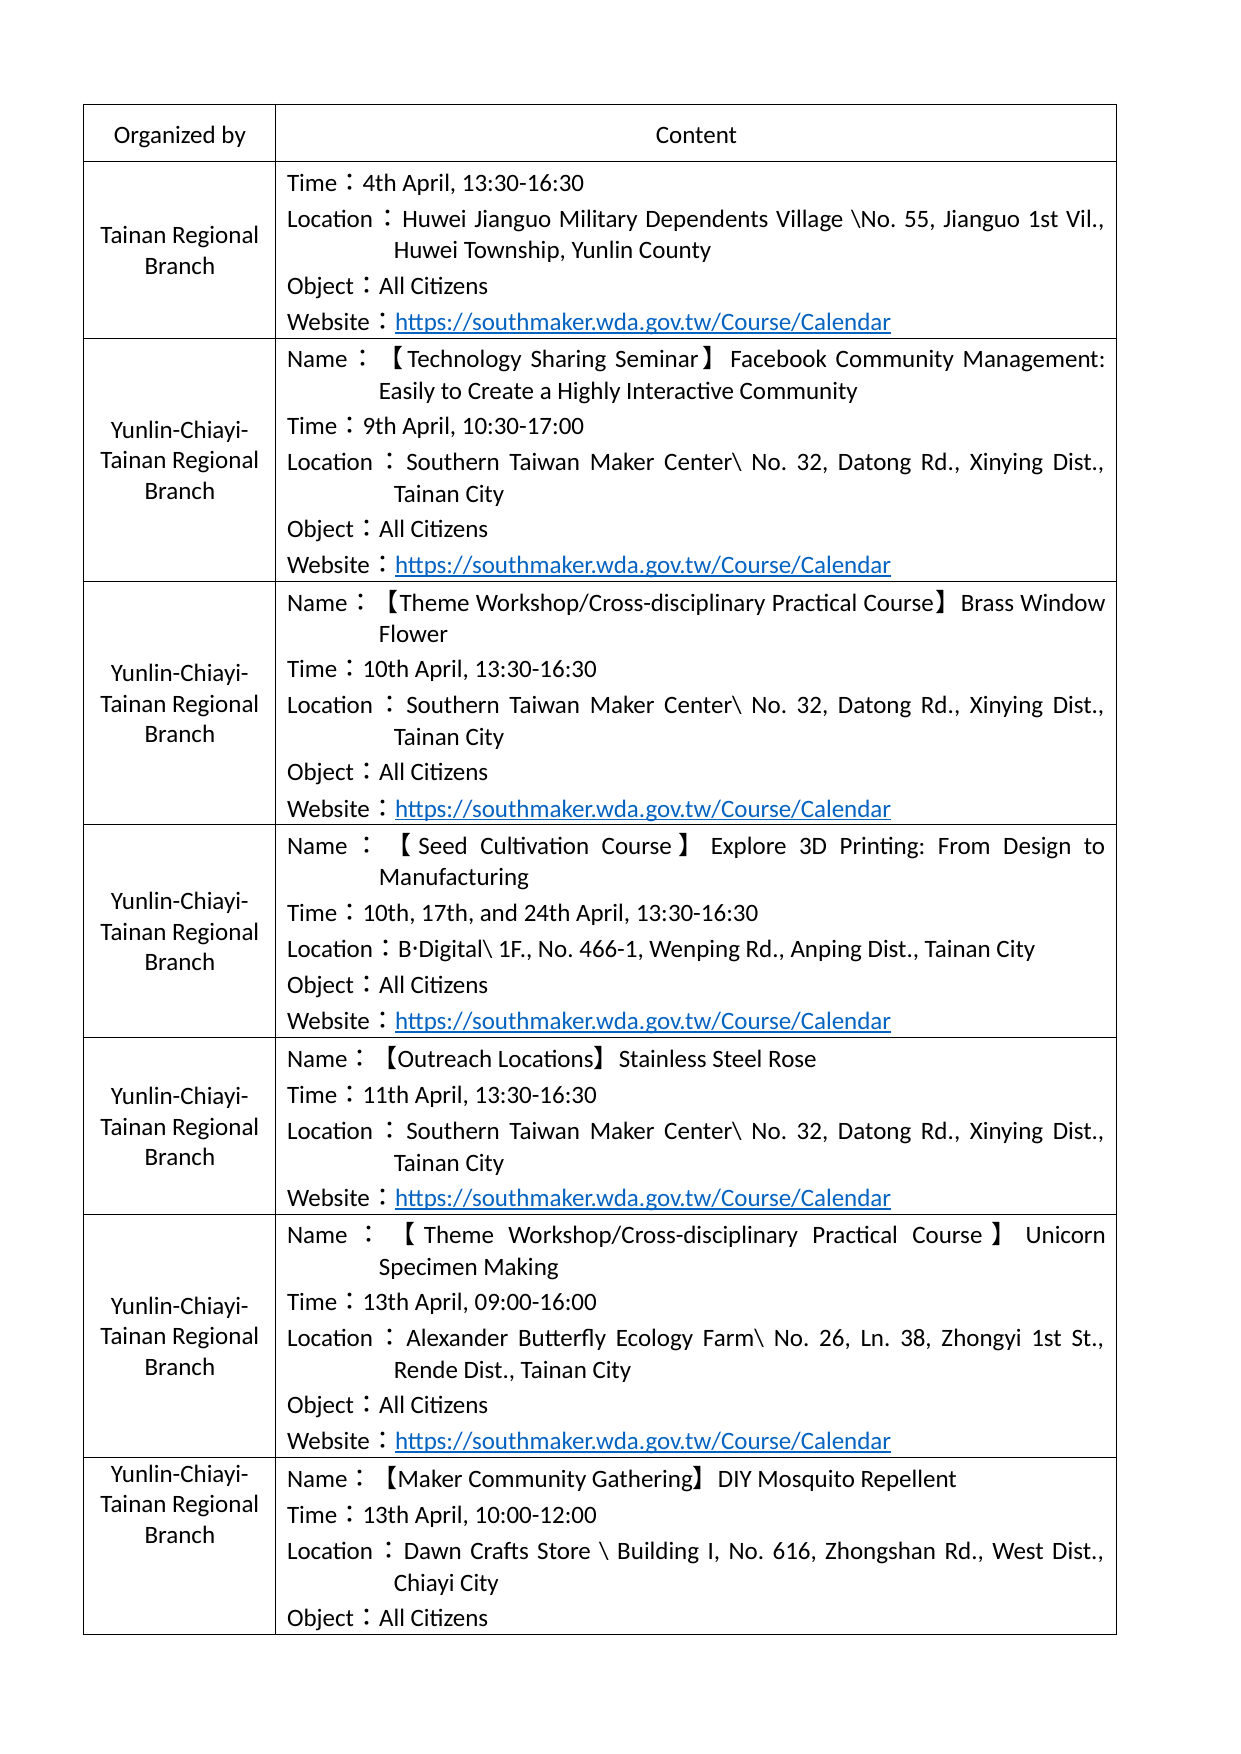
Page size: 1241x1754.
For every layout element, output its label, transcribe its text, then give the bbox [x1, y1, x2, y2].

table_header Organized by [84, 105, 275, 161]
table_cell Name：【Technology Sharing Seminar】Facebook Community Management: Easily to Create a Highly Interactive Community Time：9th April, 10:30-17:00 Location：Southern Taiwan Maker Center\ No. 32, Datong Rd., Xinying Dist., Tainan City Object：All Citizens Website：https://southmaker.wda.gov.tw/Course/Calendar [276, 339, 1116, 581]
table_cell Yunlin-Chiayi-Tainan Regional Branch [84, 1038, 275, 1214]
table_cell Yunlin-Chiayi-Tainan Regional Branch [84, 339, 275, 581]
table_cell Name：【Seed Cultivation Course】Explore 3D Printing: From Design to Manufacturing Time：10th, 17th, and 24th April, 13:30-16:30 Location：B·Digital\ 1F., No. 466-1, Wenping Rd., Anping Dist., Tainan City Object：All Citizens Website：https://southmaker.wda.gov.tw/Course/Calendar [276, 825, 1116, 1037]
table_cell Name：【Outreach Locations】Stainless Steel Rose Time：11th April, 13:30-16:30 Location：Southern Taiwan Maker Center\ No. 32, Datong Rd., Xinying Dist., Tainan City Website：https://southmaker.wda.gov.tw/Course/Calendar [276, 1038, 1116, 1214]
table_header Content [276, 105, 1116, 161]
table_cell Yunlin-Chiayi-Tainan Regional Branch [84, 1215, 275, 1457]
table_cell Yunlin-Chiayi-Tainan Regional Branch [84, 1458, 275, 1633]
table_cell Name：【Theme Workshop/Cross-disciplinary Practical Course】Brass Window Flower Time：10th April, 13:30-16:30 Location：Southern Taiwan Maker Center\ No. 32, Datong Rd., Xinying Dist., Tainan City Object：All Citizens Website：https://southmaker.wda.gov.tw/Course/Calendar [276, 582, 1116, 824]
table_cell Yunlin-Chiayi-Tainan Regional Branch [84, 582, 275, 824]
table_cell Name：【Theme Workshop/Cross-disciplinary Practical Course】Unicorn Specimen Making Time：13th April, 09:00-16:00 Location：Alexander Butterfly Ecology Farm\ No. 26, Ln. 38, Zhongyi 1st St., Rende Dist., Tainan City Object：All Citizens Website：https://southmaker.wda.gov.tw/Course/Calendar [276, 1215, 1116, 1457]
table_cell Tainan Regional Branch [84, 162, 275, 338]
table_cell Time：4th April, 13:30-16:30 Location：Huwei Jianguo Military Dependents Village \No. 55, Jianguo 1st Vil., Huwei Township, Yunlin County Object：All Citizens Website：https://southmaker.wda.gov.tw/Course/Calendar [276, 162, 1116, 338]
table_cell Yunlin-Chiayi-Tainan Regional Branch [84, 825, 275, 1037]
table_cell Name：【Maker Community Gathering】DIY Mosquito Repellent Time：13th April, 10:00-12:00 Location：Dawn Crafts Store \ Building I, No. 616, Zhongshan Rd., West Dist., Chiayi City Object：All Citizens [276, 1458, 1116, 1633]
